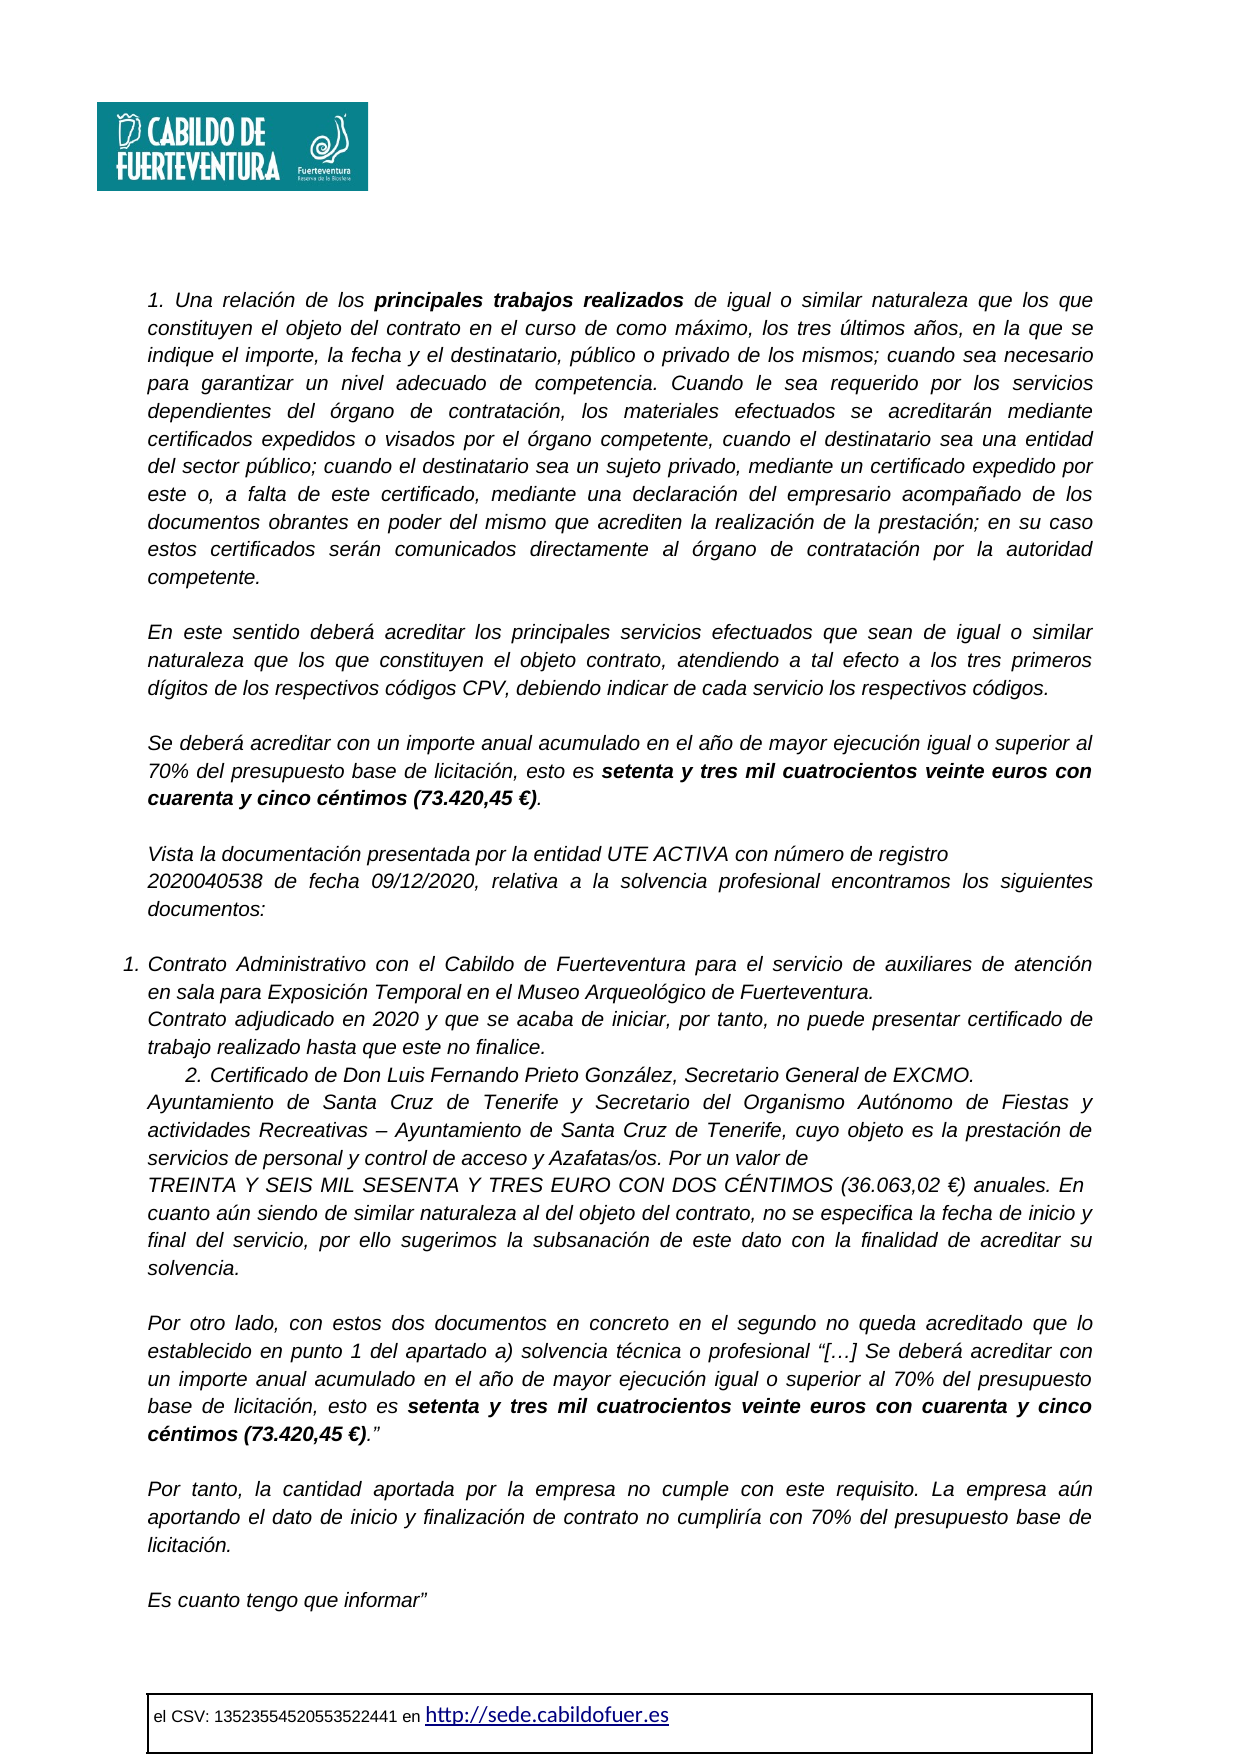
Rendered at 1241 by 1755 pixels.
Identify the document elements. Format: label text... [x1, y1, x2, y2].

text Por otro lado, con estos dos documentos en concreto en el segundo no queda acreditado que lo establecido en punto 1 del apartado a) solvencia técnica o profesional “[…] Se deberá acreditar con un importe anual acumulado en el año de mayor ejecución igual o superior al 70% del presupuesto base de licitación, esto es setenta y tres mil cuatrocientos veinte euros con cuarenta y cinco céntimos (73.420,45 €).” [147, 1311, 1093, 1446]
list Contrato Administrativo con el Cabildo de Fuerteventura para el servicio de auxiliares de atención en sala para Exposición Temporal en el Museo Arqueológico de Fuerteventura. [123, 952, 1093, 1003]
text 1. Una relación de los principales trabajos realizados de igual o similar naturaleza que los que constituyen el objeto del contrato en el curso de como máximo, los tres últimos años, en la que se indique el importe, la fecha y el destinatario, público o privado de los mismos; cuando sea necesario para garantizar un nivel adecuado de competencia. Cuando le sea requerido por los servicios dependientes del órgano de contratación, los materiales efectuados se acreditarán mediante certificados expedidos o visados por el órgano competente, cuando el destinatario sea una entidad del sector público; cuando el destinatario sea un sujeto privado, mediante un certificado expedido por este o, a falta de este certificado, mediante una declaración del empresario acompañado de los documentos obrantes en poder del mismo que acrediten la realización de la prestación; en su caso estos certificados serán comunicados directamente al órgano de contratación por la autoridad competente. [147, 288, 1093, 589]
text Contrato adjudicado en 2020 y que se acaba de iniciar, por tanto, no puede presentar certificado de trabajo realizado hasta que este no finalice. [147, 1007, 1093, 1059]
text En este sentido deberá acreditar los principales servicios efectuados que sean de igual o similar naturaleza que los que constituyen el objeto contrato, atendiendo a tal efecto a los tres primeros dígitos de los respectivos códigos CPV, debiendo indicar de cada servicio los respectivos códigos. [147, 620, 1093, 699]
text Vista la documentación presentada por la entidad UTE ACTIVA con número de registro [147, 841, 1107, 865]
text Por tanto, la cantidad aportada por la empresa no cumple con este requisito. La empresa aún aportando el dato de inicio y finalización de contrato no cumpliría con 70% del presupuesto base de licitación. [147, 1477, 1093, 1557]
list Certificado de Don Luis Fernando Prieto González, Secretario General de EXCMO. [185, 1062, 1107, 1086]
text Se deberá acreditar con un importe anual acumulado en el año de mayor ejecución igual o superior al 70% del presupuesto base de licitación, esto es setenta y tres mil cuatrocientos veinte euros con cuarenta y cinco céntimos (73.420,45 €). [147, 731, 1093, 810]
text Ayuntamiento de Santa Cruz de Tenerife y Secretario del Organismo Autónomo de Fiestas y actividades Recreativas – Ayuntamiento de Santa Cruz de Tenerife, cuyo objeto es la prestación de servicios de personal y control de acceso y Azafatas/os. Por un valor de [147, 1090, 1093, 1169]
text Es cuanto tengo que informar” [147, 1588, 1107, 1612]
text 2020040538 de fecha 09/12/2020, relativa a la solvencia profesional encontramos los siguientes documentos: [147, 869, 1093, 921]
text cuanto aún siendo de similar naturaleza al del objeto del contrato, no se especifica la fecha de inicio y final del servicio, por ello sugerimos la subsanación de este dato con la finalidad de acreditar su solvencia. [147, 1201, 1093, 1280]
text TREINTA Y SEIS MIL SESENTA Y TRES EURO CON DOS CÉNTIMOS (36.063,02 €) anuales. En [147, 1173, 1107, 1197]
